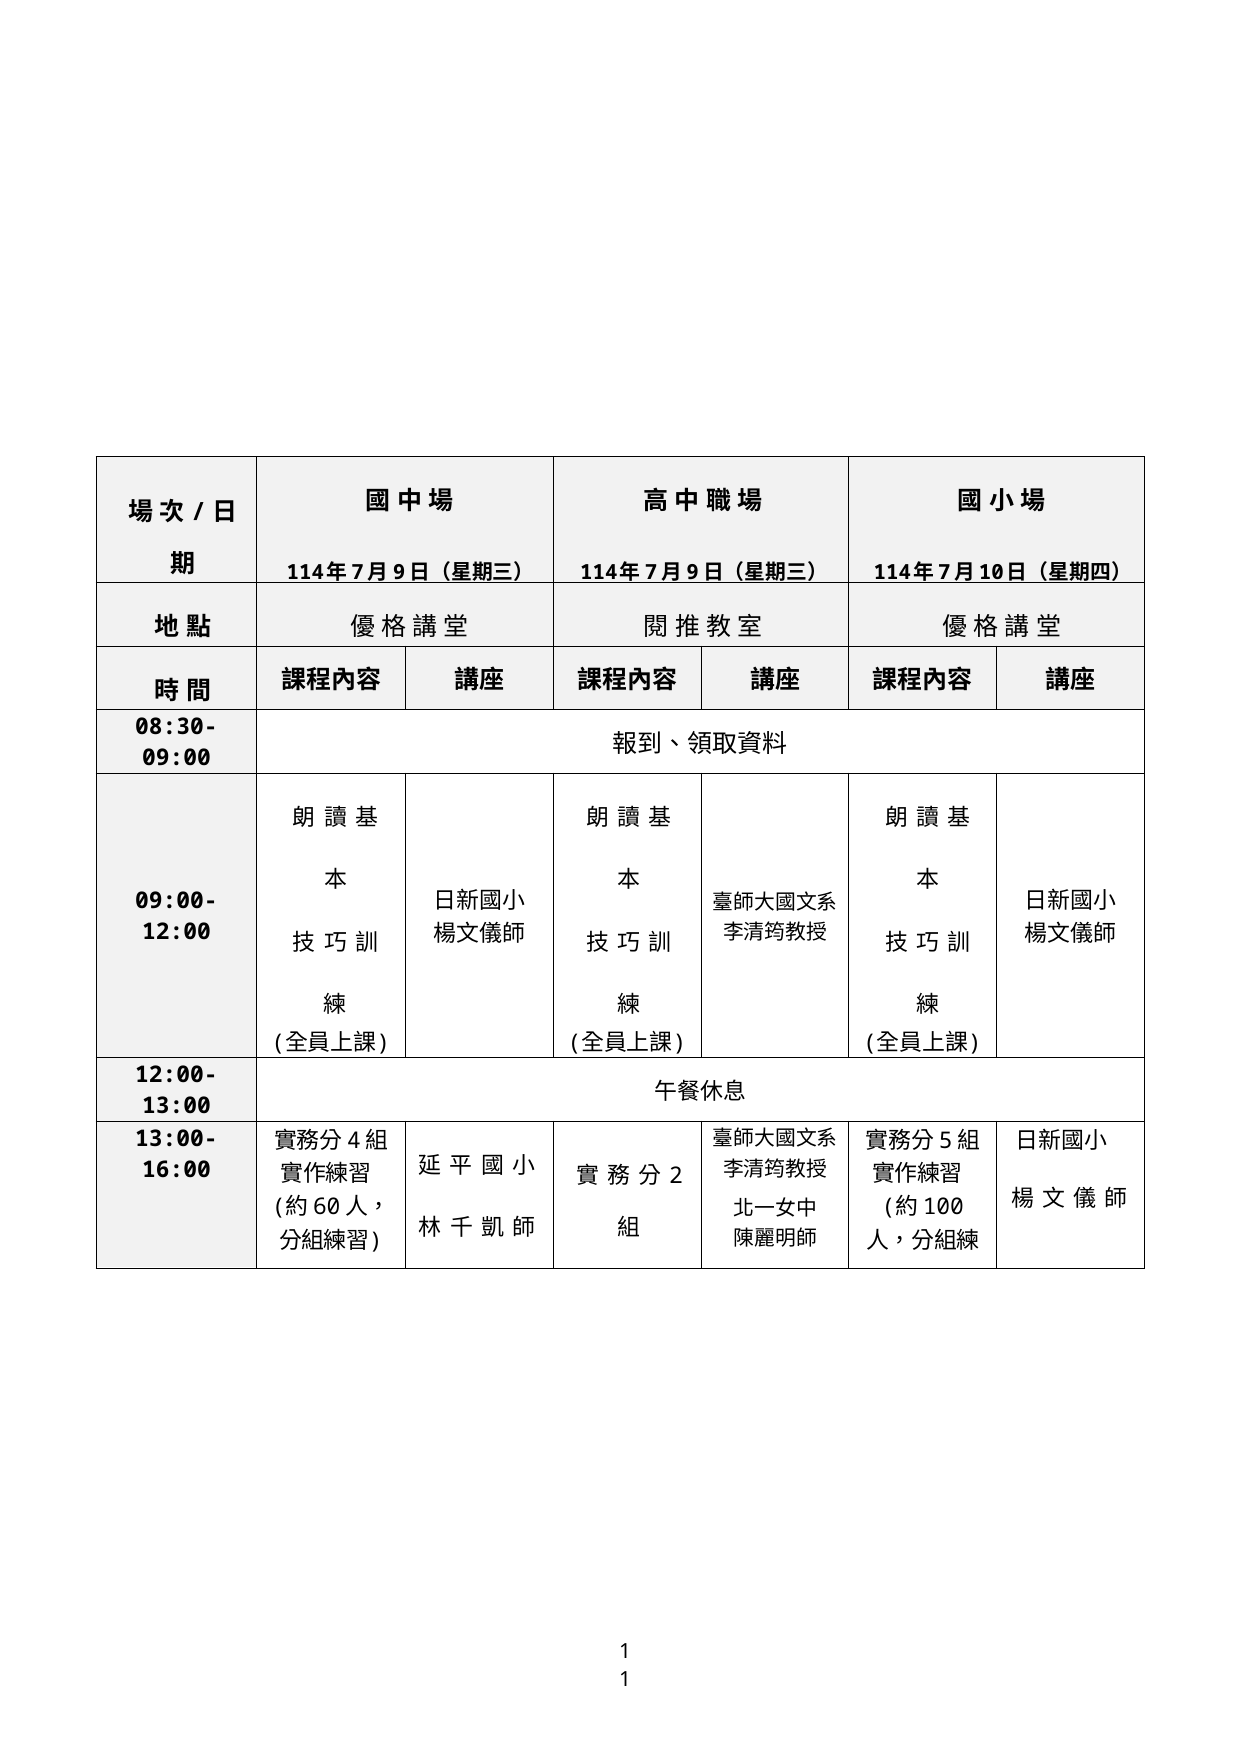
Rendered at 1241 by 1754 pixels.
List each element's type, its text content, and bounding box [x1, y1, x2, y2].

table_cell 報到、領取資料 [257, 710, 1144, 773]
table_header 高中職場 114年7月9日（星期三） [554, 457, 848, 582]
table_cell 課程內容 [257, 647, 405, 709]
table_header 國中場 114年7月9日（星期三） [257, 457, 553, 582]
table_cell 講座 [702, 647, 848, 709]
table_cell 日新國小 楊文儀師 [997, 1122, 1144, 1267]
table_cell 實務分4組 實作練習 (約60人，分組練習) [257, 1122, 405, 1267]
table_cell 延平國小 林千凱師 [406, 1122, 553, 1267]
table_header 場次/日期 [97, 457, 256, 582]
table_cell 地點 [97, 583, 256, 646]
table_cell 講座 [997, 647, 1144, 709]
table_cell 優格講堂 [849, 583, 1144, 646]
table_cell 課程內容 [554, 647, 701, 709]
table_cell 日新國小 楊文儀師 [997, 774, 1144, 1057]
table_cell 臺師大國文系 李清筠教授 北一女中 陳麗明師 [702, 1122, 848, 1267]
table_cell 實務分5組 實作練習 (約100人，分組練 [849, 1122, 996, 1267]
table_cell 日新國小 楊文儀師 [406, 774, 553, 1057]
table_cell 午餐休息 [257, 1058, 1144, 1121]
table_cell 朗讀基本 技巧訓練 (全員上課) [849, 774, 996, 1057]
table_cell 09:00-12:00 [97, 774, 256, 1057]
table_cell 臺師大國文系 李清筠教授 [702, 774, 848, 1057]
table_header 國小場 114年7月10日（星期四） [849, 457, 1144, 582]
table_cell 時間 [97, 647, 256, 709]
table_cell 08:30-09:00 [97, 710, 256, 773]
table_cell 優格講堂 [257, 583, 553, 646]
table_cell 12:00-13:00 [97, 1058, 256, 1121]
table_cell 課程內容 [849, 647, 996, 709]
table_cell 閱推教室 [554, 583, 848, 646]
table_cell 朗讀基本 技巧訓練 (全員上課) [257, 774, 405, 1057]
table_cell 朗讀基本 技巧訓練 (全員上課) [554, 774, 701, 1057]
table_cell 13:00-16:00 [97, 1122, 256, 1267]
table_cell 講座 [406, 647, 553, 709]
table_cell 實務分2組 [554, 1122, 701, 1267]
